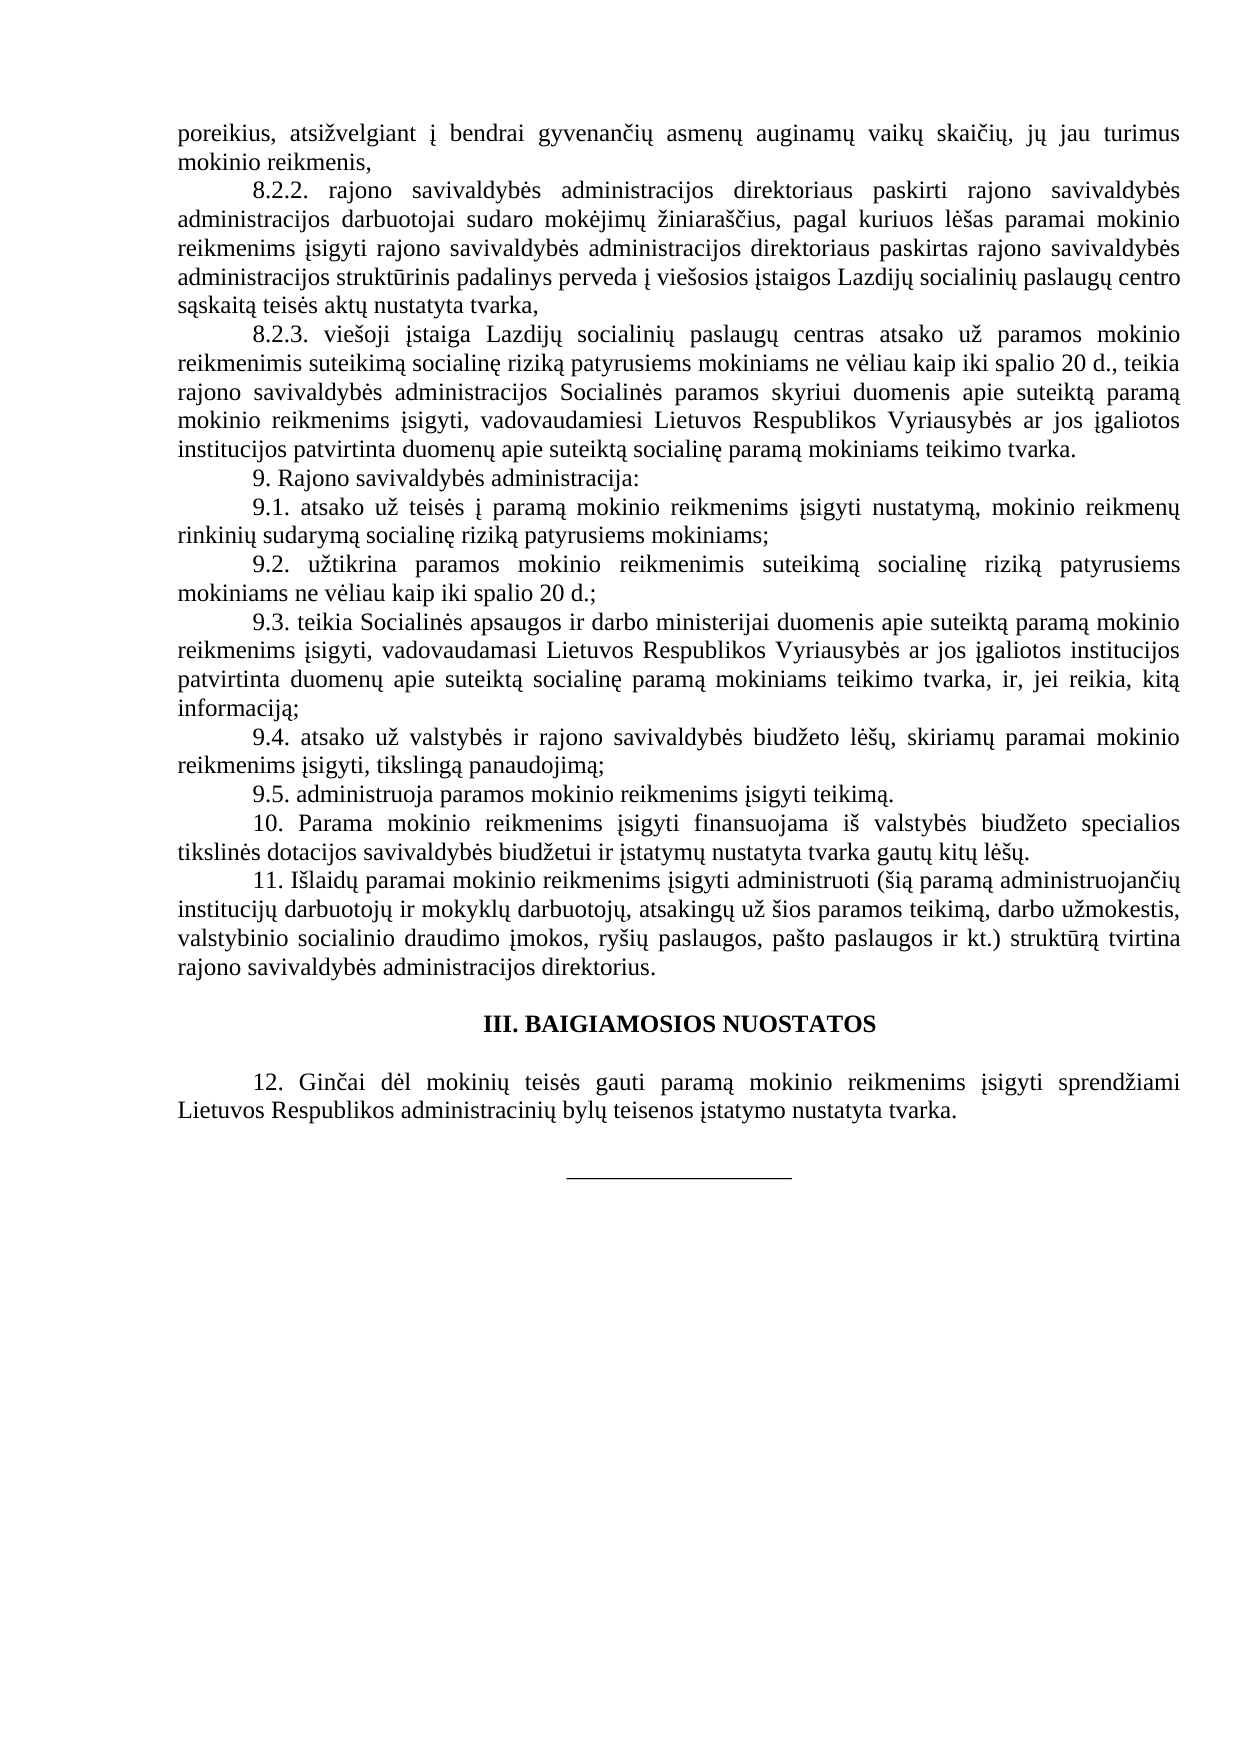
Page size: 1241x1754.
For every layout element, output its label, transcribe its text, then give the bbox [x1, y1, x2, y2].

text __________________ [177, 1153, 1181, 1182]
text 9. Rajono savivaldybės administracija: [177, 463, 1181, 492]
text 9.2. užtikrina paramos mokinio reikmenimis suteikimą socialinę riziką patyrusiems mokiniams ne vėliau kaip iki spalio 20 d.; [177, 549, 1181, 607]
text 9.1. atsako už teisės į paramą mokinio reikmenims įsigyti nustatymą, mokinio reikmenų rinkinių sudarymą socialinę riziką patyrusiems mokiniams; [177, 492, 1181, 549]
text 10. Parama mokinio reikmenims įsigyti finansuojama iš valstybės biudžeto specialios tikslinės dotacijos savivaldybės biudžetui ir įstatymų nustatyta tvarka gautų kitų lėšų. [177, 808, 1181, 866]
text 9.3. teikia Socialinės apsaugos ir darbo ministerijai duomenis apie suteiktą paramą mokinio reikmenims įsigyti, vadovaudamasi Lietuvos Respublikos Vyriausybės ar jos įgaliotos institucijos patvirtinta duomenų apie suteiktą socialinę paramą mokiniams teikimo tvarka, ir, jei reikia, kitą informaciją; [177, 607, 1181, 722]
text 9.4. atsako už valstybės ir rajono savivaldybės biudžeto lėšų, skiriamų paramai mokinio reikmenims įsigyti, tikslingą panaudojimą; [177, 722, 1181, 779]
text 11. Išlaidų paramai mokinio reikmenims įsigyti administruoti (šią paramą administruojančių institucijų darbuotojų ir mokyklų darbuotojų, atsakingų už šios paramos teikimą, darbo užmokestis, valstybinio socialinio draudimo įmokos, ryšių paslaugos, pašto paslaugos ir kt.) struktūrą tvirtina rajono savivaldybės administracijos direktorius. [177, 866, 1181, 981]
text 12. Ginčai dėl mokinių teisės gauti paramą mokinio reikmenims įsigyti sprendžiami Lietuvos Respublikos administracinių bylų teisenos įstatymo nustatyta tvarka. [177, 1067, 1181, 1124]
text 9.5. administruoja paramos mokinio reikmenims įsigyti teikimą. [177, 779, 1181, 808]
text 8.2.3. viešoji įstaiga Lazdijų socialinių paslaugų centras atsako už paramos mokinio reikmenimis suteikimą socialinę riziką patyrusiems mokiniams ne vėliau kaip iki spalio 20 d., teikia rajono savivaldybės administracijos Socialinės paramos skyriui duomenis apie suteiktą paramą mokinio reikmenims įsigyti, vadovaudamiesi Lietuvos Respublikos Vyriausybės ar jos įgaliotos institucijos patvirtinta duomenų apie suteiktą socialinę paramą mokiniams teikimo tvarka. [177, 319, 1181, 463]
text III. BAIGIAMOSIOS NUOSTATOS [177, 1009, 1181, 1038]
text poreikius, atsižvelgiant į bendrai gyvenančių asmenų auginamų vaikų skaičių, jų jau turimus mokinio reikmenis, [177, 118, 1181, 176]
text 8.2.2. rajono savivaldybės administracijos direktoriaus paskirti rajono savivaldybės administracijos darbuotojai sudaro mokėjimų žiniaraščius, pagal kuriuos lėšas paramai mokinio reikmenims įsigyti rajono savivaldybės administracijos direktoriaus paskirtas rajono savivaldybės administracijos struktūrinis padalinys perveda į viešosios įstaigos Lazdijų socialinių paslaugų centro sąskaitą teisės aktų nustatyta tvarka, [177, 176, 1181, 319]
